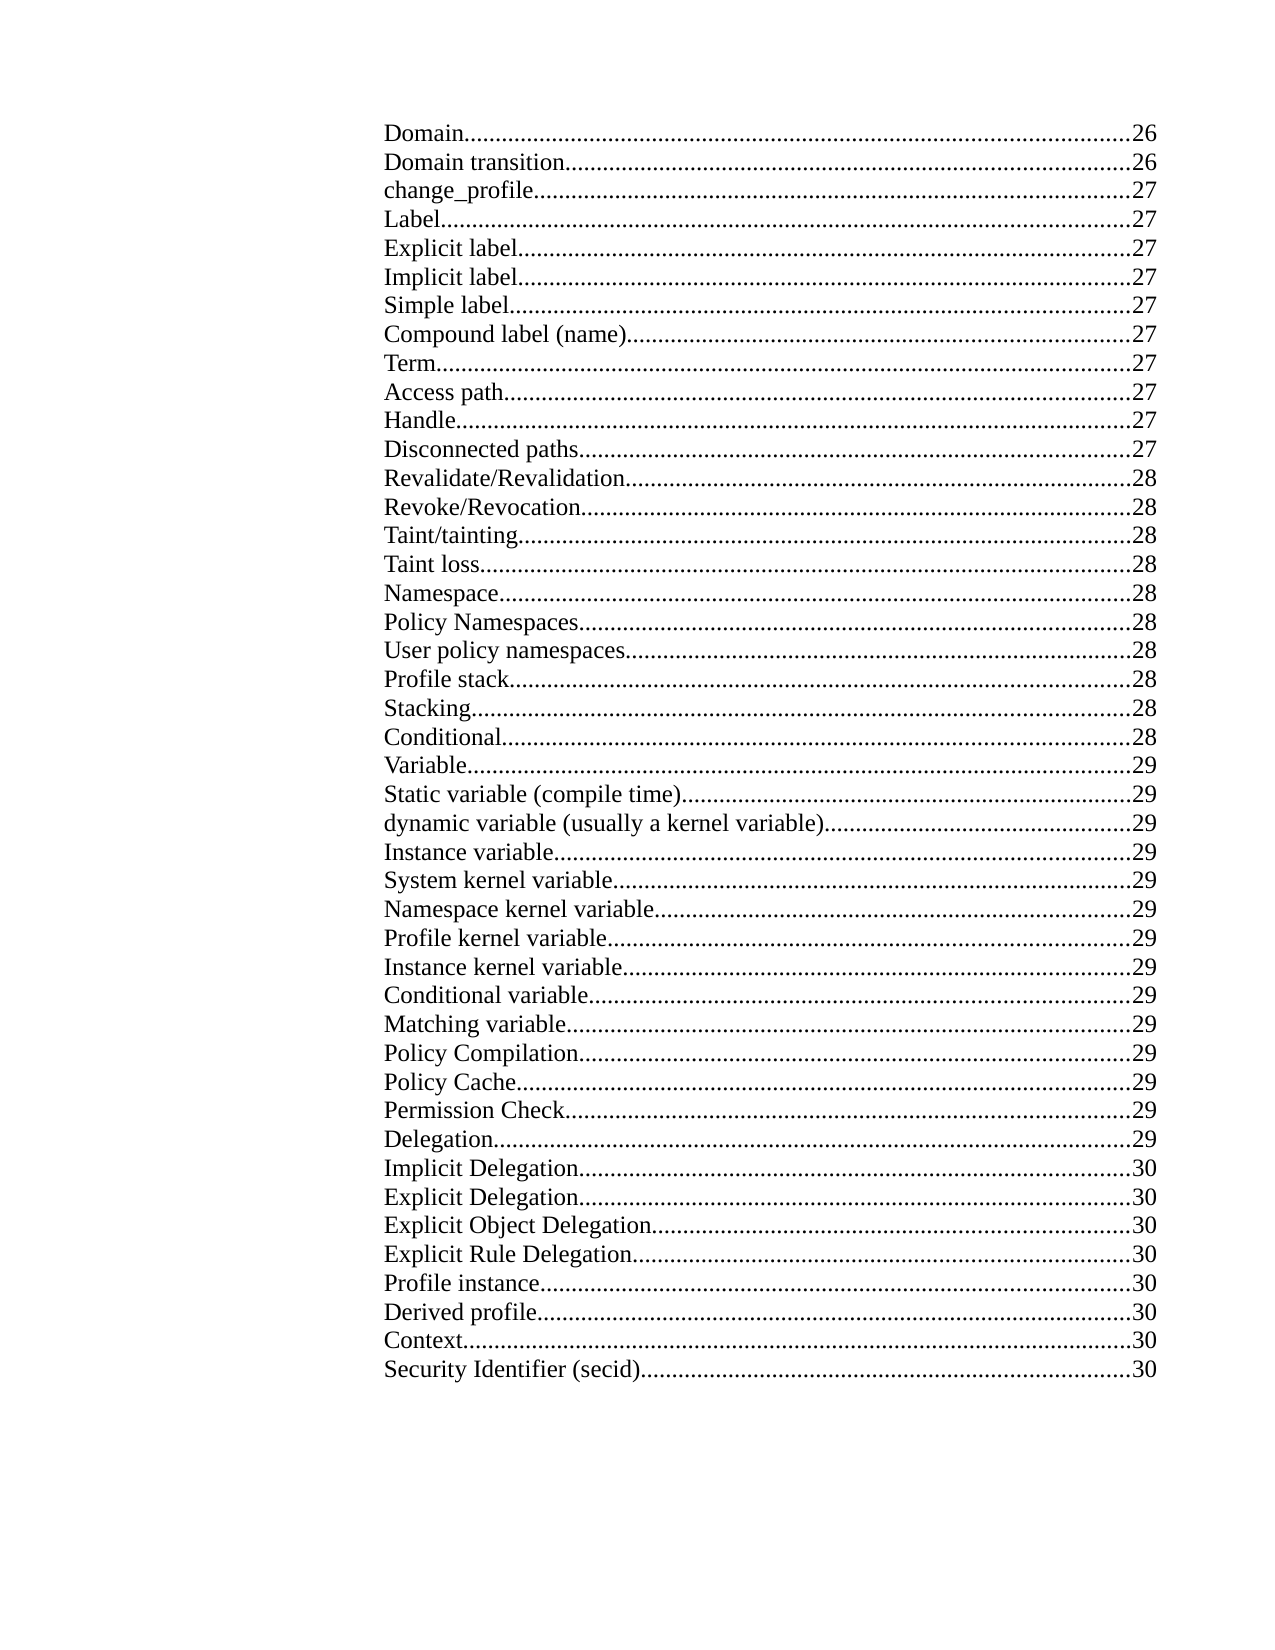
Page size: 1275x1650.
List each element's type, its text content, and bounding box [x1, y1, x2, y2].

text Handle 27 [383, 406, 1157, 434]
text Policy Namespaces 28 [383, 607, 1157, 636]
text Stacking 28 [383, 693, 1157, 722]
text Instance kernel variable 29 [383, 952, 1157, 981]
text Disconnected paths 27 [383, 434, 1157, 463]
text Term 27 [383, 348, 1157, 377]
text Namespace kernel variable 29 [383, 894, 1157, 923]
text Profile instance 30 [383, 1268, 1157, 1297]
text Matching variable 29 [383, 1009, 1157, 1038]
text Permission Check 29 [383, 1096, 1157, 1124]
text Policy Compilation 29 [383, 1038, 1157, 1067]
text Revalidate/Revalidation 28 [383, 463, 1157, 492]
text Domain transition 26 [383, 147, 1157, 176]
text Explicit Object Delegation 30 [383, 1211, 1157, 1239]
text Implicit label 27 [383, 262, 1157, 291]
text Profile stack 28 [383, 664, 1157, 693]
text Compound label (name) 27 [383, 319, 1157, 348]
text Taint loss 28 [383, 549, 1157, 578]
text Static variable (compile time) 29 [383, 779, 1157, 808]
text Context 30 [383, 1326, 1157, 1354]
text Implicit Delegation 30 [383, 1153, 1157, 1182]
text Explicit label 27 [383, 233, 1157, 262]
text Revoke/Revocation 28 [383, 492, 1157, 521]
text Derived profile 30 [383, 1297, 1157, 1326]
text Domain 26 [383, 118, 1157, 147]
text Conditional variable 29 [383, 981, 1157, 1009]
text Taint/tainting 28 [383, 521, 1157, 549]
text Simple label 27 [383, 291, 1157, 319]
text Policy Cache 29 [383, 1067, 1157, 1096]
text Label 27 [383, 204, 1157, 233]
text Explicit Rule Delegation 30 [383, 1239, 1157, 1268]
text System kernel variable 29 [383, 866, 1157, 894]
text Conditional 28 [383, 722, 1157, 751]
text User policy namespaces 28 [383, 636, 1157, 664]
text Security Identifier (secid) 30 [383, 1354, 1157, 1383]
text Instance variable 29 [383, 837, 1157, 866]
text Profile kernel variable 29 [383, 923, 1157, 952]
text Explicit Delegation 30 [383, 1182, 1157, 1211]
text Variable 29 [383, 751, 1157, 779]
text Namespace 28 [383, 578, 1157, 607]
text change_profile 27 [383, 176, 1157, 204]
text Access path 27 [383, 377, 1157, 406]
text Delegation 29 [383, 1124, 1157, 1153]
text dynamic variable (usually a kernel variable) 29 [383, 808, 1157, 837]
